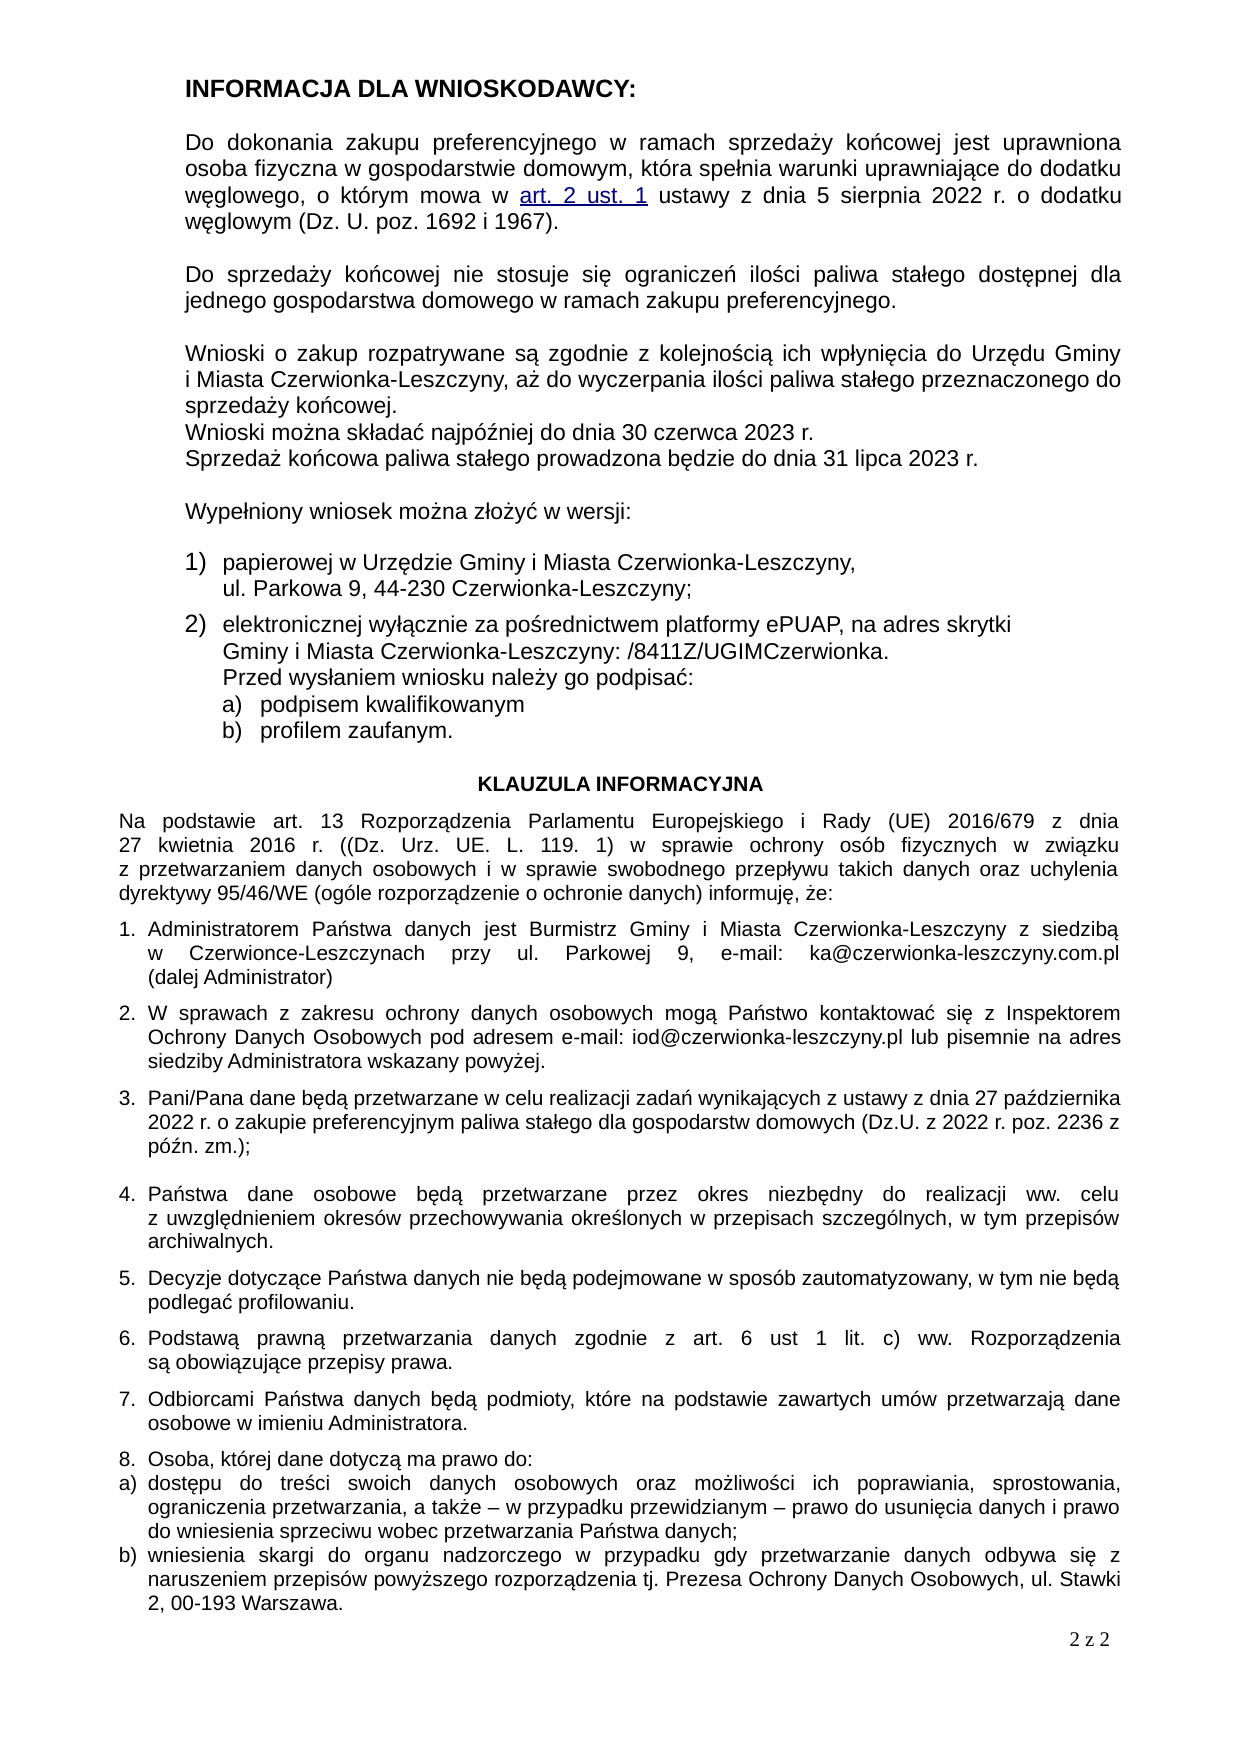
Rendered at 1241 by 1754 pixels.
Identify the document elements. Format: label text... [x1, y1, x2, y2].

list Decyzje dotyczące Państwa danych nie będą podejmowane w sposób zautomatyzowany, w tym nie będą podlegać profilowaniu. [119, 1266, 1120, 1314]
text KLAUZULA INFORMACYJNA [118, 772, 1122, 796]
list podpisem kwalifikowanym [222, 691, 1122, 717]
text Przed wysłaniem wniosku należy go podpisać: [184, 664, 1024, 691]
text Na podstawie art. 13 Rozporządzenia Parlamentu Europejskiego i Rady (UE) 2016/679 z dnia 27 kwietnia 2016 r. ((Dz. Urz. UE. L. 119. 1) w sprawie ochrony osób fizycznych w związku z przetwarzaniem danych osobowych i w sprawie swobodnego przepływu takich danych oraz uchylenia dyrektywy 95/46/WE (ogóle rozporządzenie o ochronie danych) informuję, że: [118, 808, 1120, 904]
list wniesienia skargi do organu nadzorczego w przypadku gdy przetwarzanie danych odbywa się z naruszeniem przepisów powyższego rozporządzenia tj. Prezesa Ochrony Danych Osobowych, ul. Stawki 2, 00-193 Warszawa. [119, 1543, 1122, 1615]
list Podstawą prawną przetwarzania danych zgodnie z art. 6 ust 1 lit. c) ww. Rozporządzenia są obowiązujące przepisy prawa. [119, 1326, 1122, 1374]
text Do dokonania zakupu preferencyjnego w ramach sprzedaży końcowej jest uprawniona osoba fizyczna w gospodarstwie domowym, która spełnia warunki uprawniające do dodatku węglowego, o którym mowa w art. 2 ust. 1 ustawy z dnia 5 sierpnia 2022 r. o dodatku węglowym (Dz. U. poz. 1692 i 1967). [185, 129, 1122, 234]
list Osoba, której dane dotyczą ma prawo do: [119, 1447, 1122, 1471]
text 1. Administratorem Państwa danych jest Burmistrz Gminy i Miasta Czerwionka-Leszczyny z siedzibą w Czerwionce-Leszczynach przy ul. Parkowej 9, e-mail: ka@czerwionka-leszczyny.com.pl (dalej Administrator) [119, 917, 1120, 989]
text Sprzedaż końcowa paliwa stałego prowadzona będzie do dnia 31 lipca 2023 r. [185, 445, 1122, 471]
text Wnioski można składać najpóźniej do dnia 30 czerwca 2023 r. [185, 419, 1122, 445]
text Wypełniony wniosek można złożyć w wersji: [185, 498, 1122, 524]
list dostępu do treści swoich danych osobowych oraz możliwości ich poprawiania, sprostowania, ograniczenia przetwarzania, a także – w przypadku przewidzianym – prawo do usunięcia danych i prawo do wniesienia sprzeciwu wobec przetwarzania Państwa danych; [119, 1471, 1122, 1543]
list elektronicznej wyłącznie za pośrednictwem platformy ePUAP, na adres skrytki Gminy i Miasta Czerwionka-Leszczyny: /8411Z/UGIMCzerwionka. [184, 609, 1024, 664]
text Wnioski o zakup rozpatrywane są zgodnie z kolejnością ich wpłynięcia do Urzędu Gminy i Miasta Czerwionka-Leszczyny, aż do wyczerpania ilości paliwa stałego przeznaczonego do sprzedaży końcowej. [185, 340, 1122, 419]
text Do sprzedaży końcowej nie stosuje się ograniczeń ilości paliwa stałego dostępnej dla jednego gospodarstwa domowego w ramach zakupu preferencyjnego. [185, 261, 1122, 313]
list papierowej w Urzędzie Gminy i Miasta Czerwionka-Leszczyny, ul. Parkowa 9, 44-230 Czerwionka-Leszczyny; [184, 549, 997, 601]
list Odbiorcami Państwa danych będą podmioty, które na podstawie zawartych umów przetwarzają dane osobowe w imieniu Administratora. [119, 1387, 1122, 1434]
list Pani/Pana dane będą przetwarzane w celu realizacji zadań wynikających z ustawy z dnia 27 października 2022 r. o zakupie preferencyjnym paliwa stałego dla gospodarstw domowych (Dz.U. z 2022 r. poz. 2236 z późn. zm.); [119, 1086, 1122, 1157]
list profilem zaufanym. [222, 717, 1122, 743]
list Państwa dane osobowe będą przetwarzane przez okres niezbędny do realizacji ww. celu z uwzględnieniem okresów przechowywania określonych w przepisach szczególnych, w tym przepisów archiwalnych. [119, 1181, 1120, 1253]
list W sprawach z zakresu ochrony danych osobowych mogą Państwo kontaktować się z Inspektorem Ochrony Danych Osobowych pod adresem e-mail: iod@czerwionka-leszczyny.pl lub pisemnie na adres siedziby Administratora wskazany powyżej. [119, 1001, 1122, 1073]
text INFORMACJA DLA WNIOSKODAWCY: [185, 74, 1122, 102]
